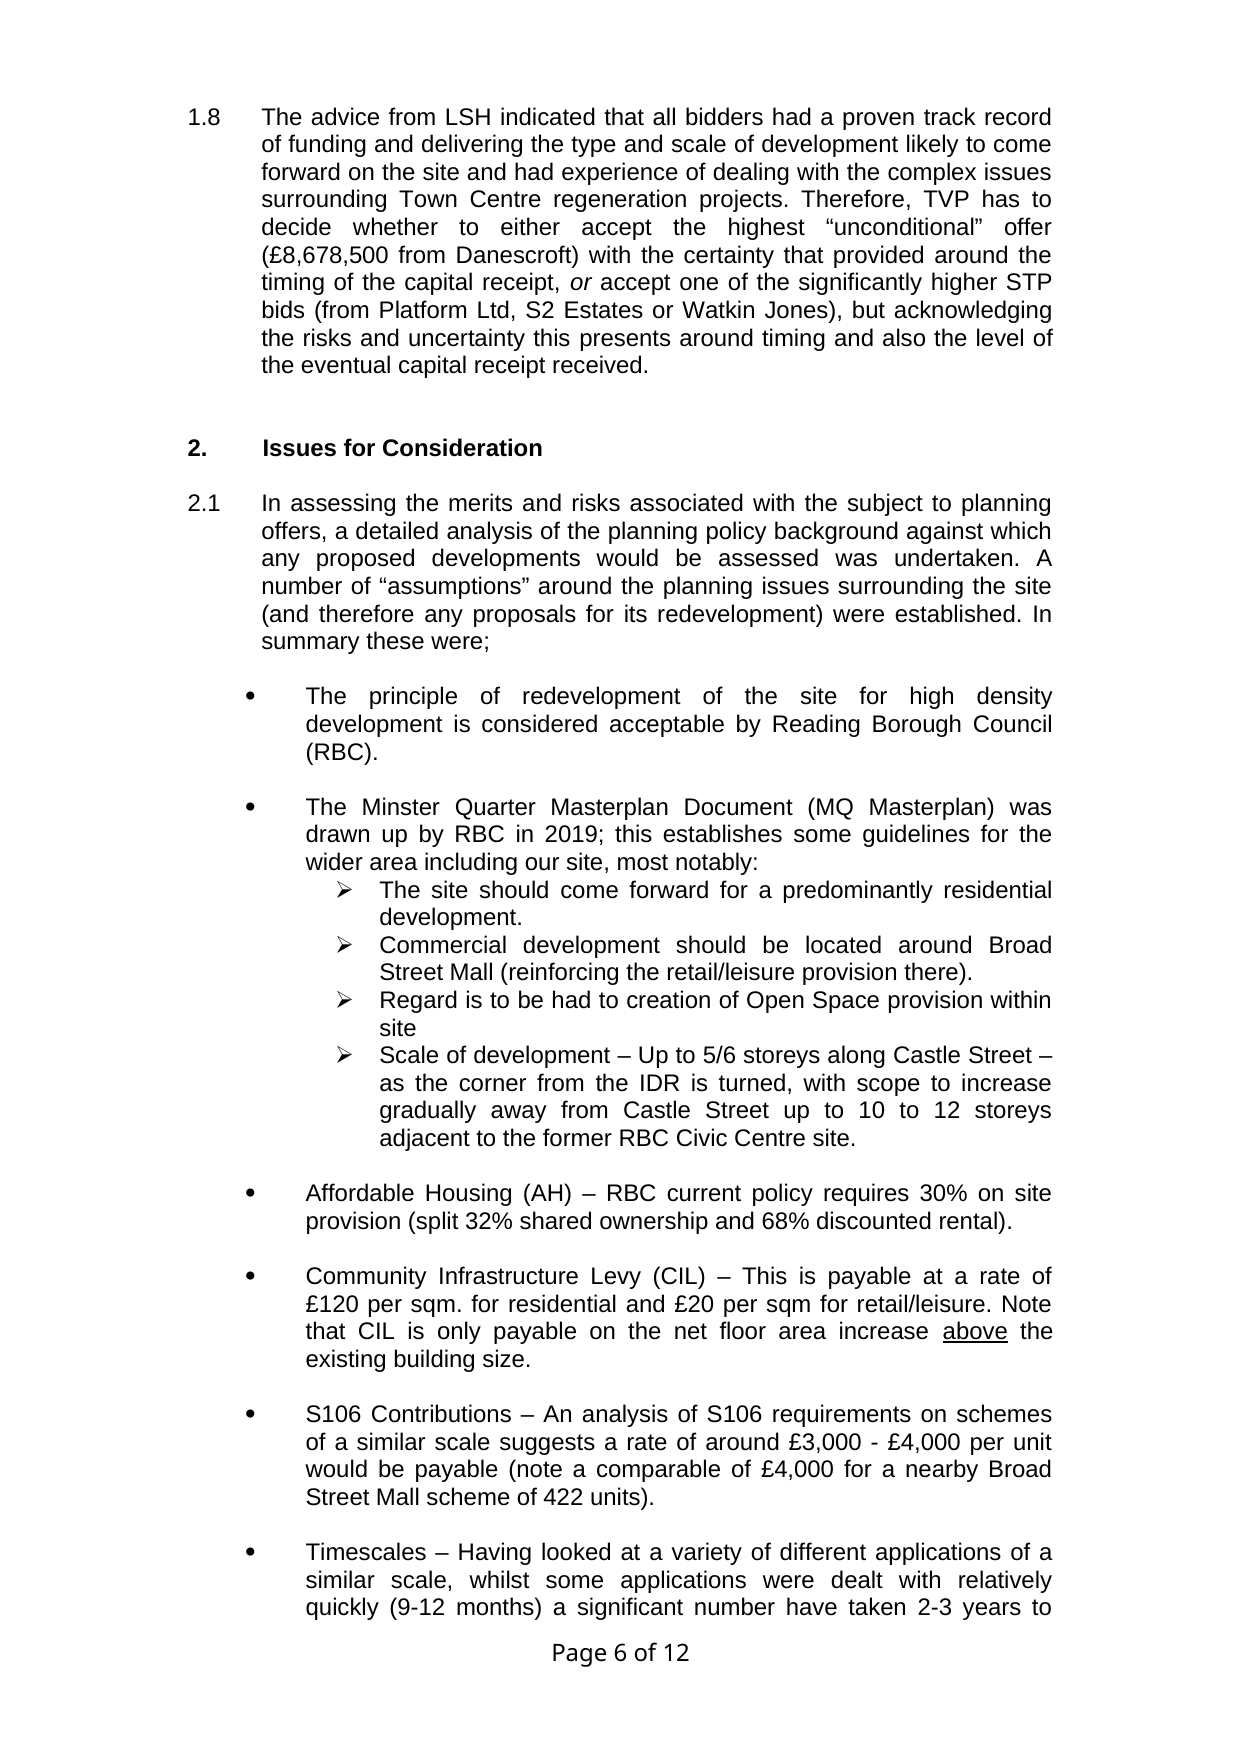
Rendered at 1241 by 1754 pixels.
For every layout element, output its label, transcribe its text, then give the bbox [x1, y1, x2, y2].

text 2.1 In assessing the merits and risks associated with the subject to planning offers, a detailed analysis of the planning policy background against which any proposed developments would be assessed was undertaken. A number of “assumptions” around the planning issues surrounding the site (and therefore any proposals for its redevelopment) were established. In summary these were; [187, 489, 1053, 655]
list The Minster Quarter Masterplan Document (MQ Masterplan) was drawn up by RBC in 2019; this establishes some guidelines for the wider area including our site, most notably: [246, 793, 1053, 876]
list S106 Contributions – An analysis of S106 requirements on schemes of a similar scale suggests a rate of around £3,000 - £4,000 per unit would be payable (note a comparable of £4,000 for a nearby Broad Street Mall scheme of 422 units). [246, 1400, 1053, 1510]
list The site should come forward for a predominantly residential development. [335, 876, 1053, 931]
list Timescales – Having looked at a variety of different applications of a similar scale, whilst some applications were dealt with relatively quickly (9-12 months) a significant number have taken 2-3 years to [246, 1538, 1053, 1621]
list Scale of development – Up to 5/6 storeys along Castle Street – as the corner from the IDR is turned, with scope to increase gradually away from Castle Street up to 10 to 12 storeys adjacent to the former RBC Civic Centre site. [335, 1041, 1053, 1152]
list Affordable Housing (AH) – RBC current policy requires 30% on site provision (split 32% shared ownership and 68% discounted rental). [246, 1179, 1053, 1234]
list Commercial development should be located around Broad Street Mall (reinforcing the retail/leisure provision there). [335, 931, 1053, 986]
text 1.8 The advice from LSH indicated that all bidders had a proven track record of funding and delivering the type and scale of development likely to come forward on the site and had experience of dealing with the complex issues surrounding Town Centre regeneration projects. Therefore, TVP has to decide whether to either accept the highest “unconditional” offer (£8,678,500 from Danescroft) with the certainty that provided around the timing of the capital receipt, or accept one of the significantly higher STP bids (from Platform Ltd, S2 Estates or Watkin Jones), but acknowledging the risks and uncertainty this presents around timing and also the level of the eventual capital receipt received. [187, 103, 1053, 379]
list Community Infrastructure Levy (CIL) – This is payable at a rate of £120 per sqm. for residential and £20 per sqm for retail/leisure. Note that CIL is only payable on the net floor area increase above the existing building size. [246, 1262, 1053, 1372]
text 2. Issues for Consideration [187, 434, 1053, 461]
list Regard is to be had to creation of Open Space provision within site [335, 986, 1053, 1041]
list The principle of redevelopment of the site for high density development is considered acceptable by Reading Borough Council (RBC). [246, 682, 1053, 765]
